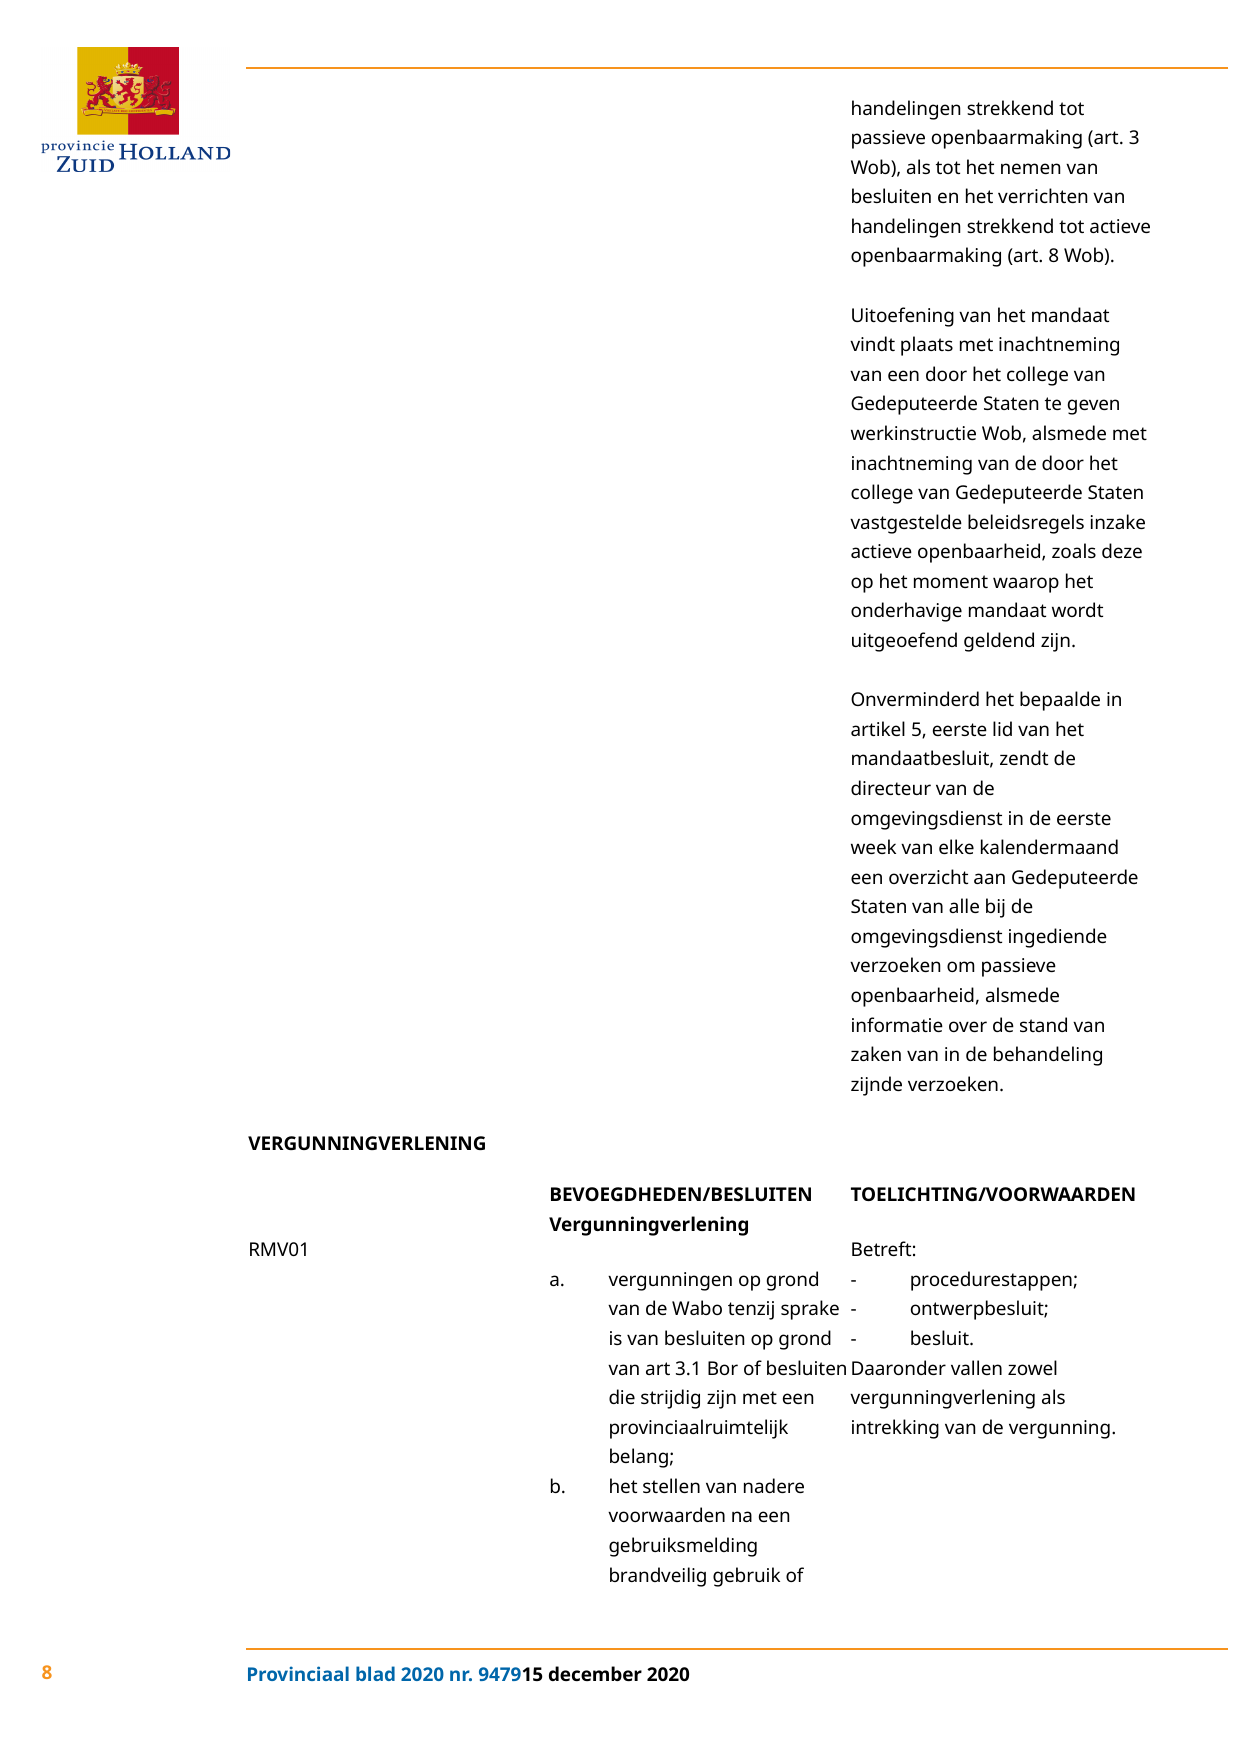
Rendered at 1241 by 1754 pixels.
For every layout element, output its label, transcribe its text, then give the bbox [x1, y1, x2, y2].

table_cell TOELICHTING/VOORWAARDEN [850, 1181, 1152, 1236]
table_cell [248, 1181, 549, 1236]
table_cell BEVOEGDHEDEN/BESLUITEN Vergunningverlening [549, 1181, 850, 1236]
picture [41, 47, 231, 172]
table_cell [549, 95, 850, 1097]
table_cell [248, 95, 549, 1097]
table_cell [549, 1155, 850, 1181]
table_cell Besluiten omtrent: vergunningen op grond van de Wabo tenzij sprake is van besluiten op grond van art 3.1 Bor of besluiten die strijdig zijn met een provinciaalruimtelijk belang; het stellen van nadere voorwaarden na een gebruiksmelding brandveilig gebruik of sloopmelding op grond van het Bouwbesluit 2012; maatwerkvoorschriften en besluiten op gelijkwaardigheidsverzoeken op grond van het Activiteitenbesluit milieubeheer. Geldt niet voor besluiten op grond van: art. 3 Wet Bibob; hoofdstuk 2 van de Wabo met betrekking tot provinciale wegen, en voor zover betrekking hebbend op omgevingsvergunningen voor wegaansluitingen op provinciale wegen, reclame-uitingen op gebouwen, beplantingen en enkelvoudige uitwegen (enkelvoudige omgevingsvergunning). Het mandaat geldt eveneens niet met betrekking tot inrichtingen waarop het Brzo van toepassing is of waartoe een installatie behoort voor een industriële activiteit in categorie 4 van Bijlage 1 van de RIE. [549, 1236, 850, 1588]
table_cell Betreft: procedurestappen; ontwerpbesluit; besluit. Daaronder vallen zowel vergunningverlening als intrekking van de vergunning. [850, 1236, 1152, 1588]
table_cell [248, 1155, 549, 1181]
table_cell handelingen strekkend tot passieve openbaarmaking (art. 3 Wob), als tot het nemen van besluiten en het verrichten van handelingen strekkend tot actieve openbaarmaking (art. 8 Wob). Uitoefening van het mandaat vindt plaats met inachtneming van een door het college van Gedeputeerde Staten te geven werkinstructie Wob, alsmede met inachtneming van de door het college van Gedeputeerde Staten vastgestelde beleidsregels inzake actieve openbaarheid, zoals deze op het moment waarop het onderhavige mandaat wordt uitgeoefend geldend zijn. Onverminderd het bepaalde in artikel 5, eerste lid van het mandaatbesluit, zendt de directeur van de omgevingsdienst in de eerste week van elke kalendermaand een overzicht aan Gedeputeerde Staten van alle bij de omgevingsdienst ingediende verzoeken om passieve openbaarheid, alsmede informatie over de stand van zaken van in de behandeling zijnde verzoeken. [850, 95, 1152, 1097]
table_cell [850, 1155, 1152, 1181]
table_header VERGUNNINGVERLENING [248, 1130, 1152, 1155]
table_cell RMV01 [248, 1236, 549, 1588]
